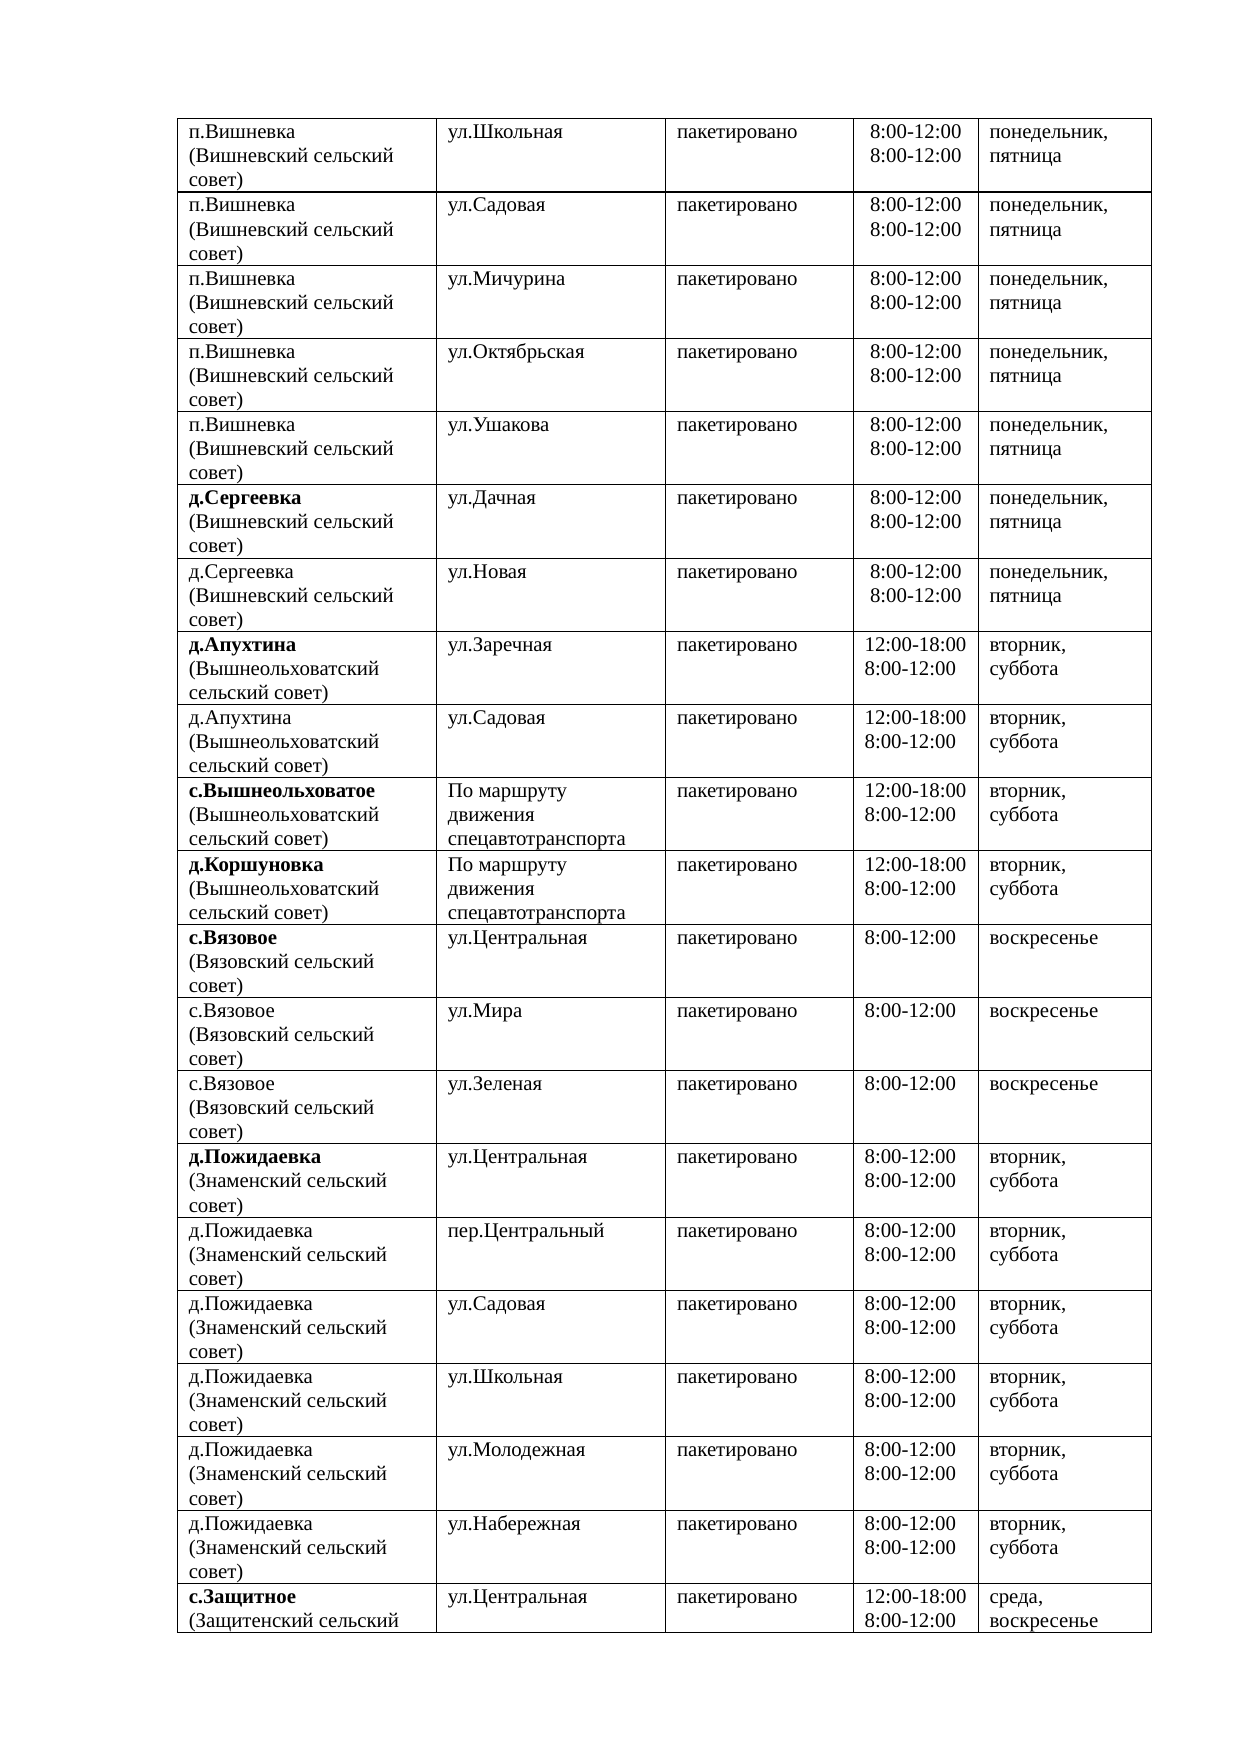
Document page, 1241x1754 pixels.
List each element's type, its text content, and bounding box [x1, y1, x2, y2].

table_cell ул.Садовая [437, 193, 665, 264]
table_cell 8:00-12:00 8:00-12:00 [854, 193, 978, 264]
table_cell пакетировано [666, 339, 853, 411]
table_cell д.Пожидаевка (Знаменский сельский совет) [178, 1291, 436, 1363]
table_cell понедельник, пятница [979, 559, 1151, 631]
table_cell 12:00-18:00 8:00-12:00 [854, 778, 978, 850]
table_cell пакетировано [666, 485, 853, 557]
table_cell 8:00-12:00 8:00-12:00 [854, 1291, 978, 1363]
table_cell 8:00-12:00 [854, 925, 978, 997]
table_cell вторник, суббота [979, 1144, 1151, 1217]
table_cell пакетировано [666, 851, 853, 924]
table_cell 8:00-12:00 8:00-12:00 [854, 559, 978, 631]
table_cell 12:00-18:00 8:00-12:00 [854, 705, 978, 777]
table_cell 8:00-12:00 8:00-12:00 [854, 119, 978, 191]
table_cell ул.Садовая [437, 705, 665, 777]
table_cell вторник, суббота [979, 632, 1151, 704]
table_cell вторник, суббота [979, 851, 1151, 924]
table_cell ул.Заречная [437, 632, 665, 704]
table_cell 8:00-12:00 8:00-12:00 [854, 1218, 978, 1290]
table_cell д.Коршуновка (Вышнеольховатский сельский совет) [178, 851, 436, 924]
table_cell пакетировано [666, 119, 853, 191]
table_cell ул.Садовая [437, 1291, 665, 1363]
table_cell пакетировано [666, 632, 853, 704]
table_cell пер.Центральный [437, 1218, 665, 1290]
table_cell вторник, суббота [979, 778, 1151, 850]
table_cell понедельник, пятница [979, 339, 1151, 411]
table_cell 8:00-12:00 8:00-12:00 [854, 1511, 978, 1583]
table_cell с.Вязовое (Вязовский сельский совет) [178, 1071, 436, 1143]
table_cell 8:00-12:00 8:00-12:00 [854, 1144, 978, 1217]
table_cell ул.Молодежная [437, 1437, 665, 1509]
table_cell д.Пожидаевка (Знаменский сельский совет) [178, 1218, 436, 1290]
table_cell ул.Мира [437, 998, 665, 1070]
table_cell ул.Зеленая [437, 1071, 665, 1143]
table_cell среда, воскресенье [979, 1584, 1151, 1632]
table_cell пакетировано [666, 1071, 853, 1143]
table_cell ул.Школьная [437, 1364, 665, 1436]
table_cell воскресенье [979, 998, 1151, 1070]
table_cell п.Вишневка (Вишневский сельский совет) [178, 266, 436, 338]
table_cell ул.Мичурина [437, 266, 665, 338]
table_cell п.Вишневка (Вишневский сельский совет) [178, 412, 436, 484]
table_cell д.Сергеевка (Вишневский сельский совет) [178, 485, 436, 557]
table_cell пакетировано [666, 1144, 853, 1217]
table_cell понедельник, пятница [979, 266, 1151, 338]
table_cell 8:00-12:00 8:00-12:00 [854, 339, 978, 411]
table_cell д.Пожидаевка (Знаменский сельский совет) [178, 1511, 436, 1583]
table_cell воскресенье [979, 925, 1151, 997]
table_cell пакетировано [666, 705, 853, 777]
table_cell пакетировано [666, 778, 853, 850]
table_cell с.Защитное (Защитенский сельский [178, 1584, 436, 1632]
table_cell пакетировано [666, 559, 853, 631]
table_cell д.Сергеевка (Вишневский сельский совет) [178, 559, 436, 631]
table_cell пакетировано [666, 925, 853, 997]
table_cell д.Апухтина (Вышнеольховатский сельский совет) [178, 632, 436, 704]
table_cell ул.Центральная [437, 1584, 665, 1632]
table_cell пакетировано [666, 266, 853, 338]
table_cell д.Пожидаевка (Знаменский сельский совет) [178, 1437, 436, 1509]
table_cell 8:00-12:00 [854, 1071, 978, 1143]
table_cell вторник, суббота [979, 1218, 1151, 1290]
table_cell 12:00-18:00 8:00-12:00 [854, 851, 978, 924]
table_cell воскресенье [979, 1071, 1151, 1143]
table_cell п.Вишневка (Вишневский сельский совет) [178, 119, 436, 191]
table_cell п.Вишневка (Вишневский сельский совет) [178, 193, 436, 264]
table_cell с.Вязовое (Вязовский сельский совет) [178, 925, 436, 997]
table_cell ул.Центральная [437, 925, 665, 997]
table_cell д.Апухтина (Вышнеольховатский сельский совет) [178, 705, 436, 777]
table_cell ул.Ушакова [437, 412, 665, 484]
table_cell ул.Школьная [437, 119, 665, 191]
table_cell ул.Набережная [437, 1511, 665, 1583]
table_cell ул.Дачная [437, 485, 665, 557]
table_cell пакетировано [666, 412, 853, 484]
table_cell пакетировано [666, 1218, 853, 1290]
table_cell ул.Новая [437, 559, 665, 631]
table_cell вторник, суббота [979, 1511, 1151, 1583]
table_cell понедельник, пятница [979, 193, 1151, 264]
table_cell 8:00-12:00 8:00-12:00 [854, 485, 978, 557]
table_cell пакетировано [666, 1584, 853, 1632]
table_cell пакетировано [666, 193, 853, 264]
table_cell 8:00-12:00 8:00-12:00 [854, 412, 978, 484]
table_cell понедельник, пятница [979, 412, 1151, 484]
table_cell пакетировано [666, 1511, 853, 1583]
table_cell понедельник, пятница [979, 485, 1151, 557]
table_cell понедельник, пятница [979, 119, 1151, 191]
table_cell ул.Центральная [437, 1144, 665, 1217]
table_cell д.Пожидаевка (Знаменский сельский совет) [178, 1144, 436, 1217]
table_cell д.Пожидаевка (Знаменский сельский совет) [178, 1364, 436, 1436]
table_cell вторник, суббота [979, 705, 1151, 777]
table_cell По маршруту движения спецавтотранспорта [437, 778, 665, 850]
table_cell вторник, суббота [979, 1364, 1151, 1436]
table_cell 12:00-18:00 8:00-12:00 [854, 632, 978, 704]
table_cell 12:00-18:00 8:00-12:00 [854, 1584, 978, 1632]
table_cell 8:00-12:00 [854, 998, 978, 1070]
table_cell с.Вышнеольховатое (Вышнеольховатский сельский совет) [178, 778, 436, 850]
table_cell вторник, суббота [979, 1291, 1151, 1363]
table_cell с.Вязовое (Вязовский сельский совет) [178, 998, 436, 1070]
table_cell 8:00-12:00 8:00-12:00 [854, 266, 978, 338]
table_cell пакетировано [666, 1291, 853, 1363]
table_cell пакетировано [666, 1437, 853, 1509]
table_cell пакетировано [666, 1364, 853, 1436]
table_cell вторник, суббота [979, 1437, 1151, 1509]
table_cell ул.Октябрьская [437, 339, 665, 411]
table_cell 8:00-12:00 8:00-12:00 [854, 1437, 978, 1509]
table_cell п.Вишневка (Вишневский сельский совет) [178, 339, 436, 411]
table_cell По маршруту движения спецавтотранспорта [437, 851, 665, 924]
table_cell 8:00-12:00 8:00-12:00 [854, 1364, 978, 1436]
table_cell пакетировано [666, 998, 853, 1070]
